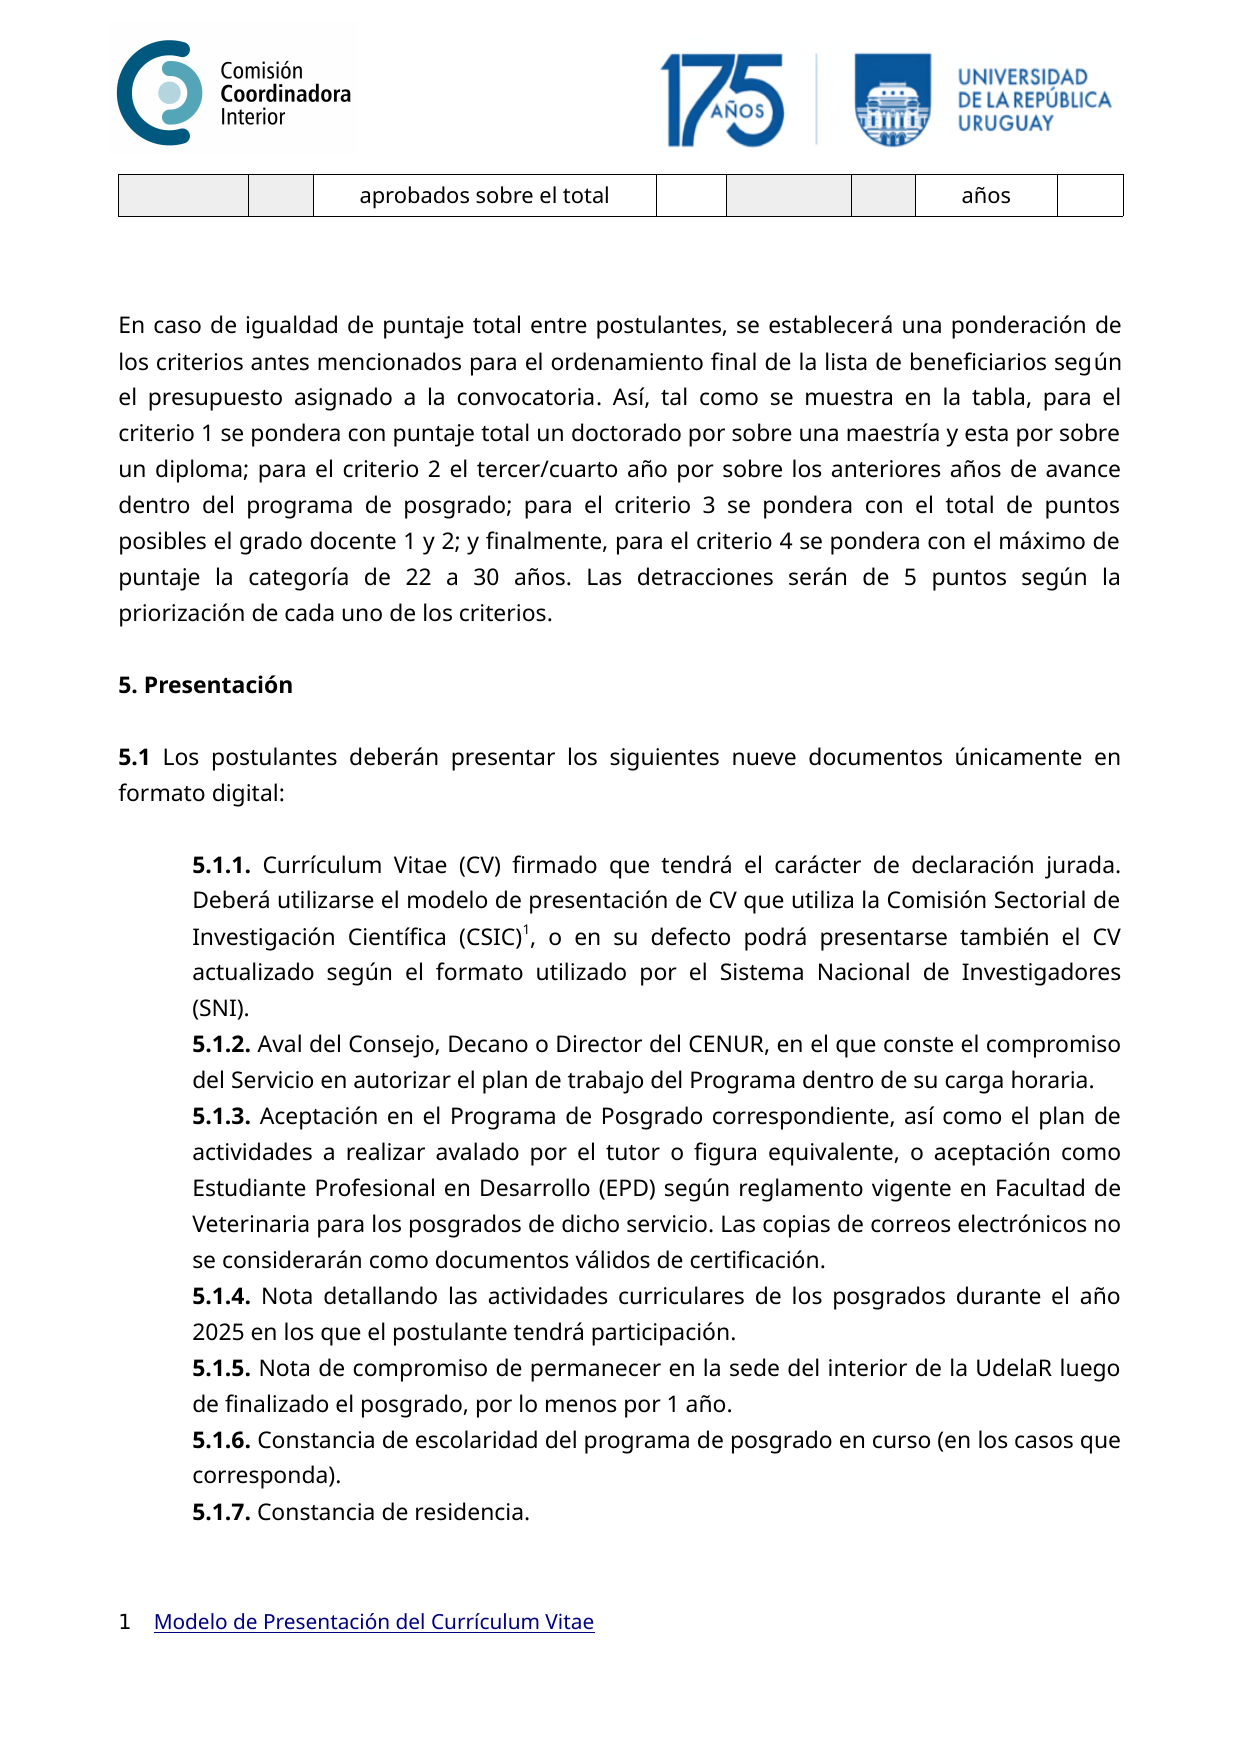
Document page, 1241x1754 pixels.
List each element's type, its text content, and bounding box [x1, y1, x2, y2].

text 5.1.7. Constancia de residencia. [192, 1495, 1122, 1527]
list 5.1.4. Nota detallando las actividades curriculares de los posgrados durante el año 2025 en los que el postulante tendrá participación. [192, 1280, 1122, 1347]
picture [653, 36, 1124, 161]
text 5.1.2. Aval del Consejo, Decano o Director del CENUR, en el que conste el compromiso del Servicio en autorizar el plan de trabajo del Programa dentro de su carga horaria. [192, 1028, 1122, 1095]
table_cell [119, 175, 248, 216]
table_cell [249, 175, 313, 216]
text 5.1 Los postulantes deberán presentar los siguientes nueve documentos únicamente en formato digital: [118, 741, 1122, 808]
text En caso de igualdad de puntaje total entre postulantes, se establecerá una ponderación de los criterios antes mencionados para el ordenamiento final de la lista de beneficiarios según el presupuesto asignado a la convocatoria. Así, tal como se muestra en la tabla, para el criterio 1 se pondera con puntaje total un doctorado por sobre una maestría y esta por sobre un diploma; para el criterio 2 el tercer/cuarto año por sobre los anteriores años de avance dentro del programa de posgrado; para el criterio 3 se pondera con el total de puntos posibles el grado docente 1 y 2; y finalmente, para el criterio 4 se pondera con el máximo de puntaje la categoría de 22 a 30 años. Las detracciones serán de 5 puntos según la priorización de cada uno de los criterios. [118, 309, 1122, 628]
list 5.1.3. Aceptación en el Programa de Posgrado correspondiente, así como el plan de actividades a realizar avalado por el tutor o figura equivalente, o aceptación como Estudiante Profesional en Desarrollo (EPD) según reglamento vigente en Facultad de Veterinaria para los posgrados de dicho servicio. Las copias de correos electrónicos no se considerarán como documentos válidos de certificación. [192, 1100, 1122, 1275]
table_cell [727, 175, 851, 216]
table_cell aprobados sobre el total [314, 175, 656, 216]
table_cell [1058, 175, 1123, 216]
text 5.1.6. Constancia de escolaridad del programa de posgrado en curso (en los casos que corresponda). [192, 1423, 1122, 1491]
text Modelo de Presentación del Currículum Vitae [118, 1607, 1122, 1636]
text 5.1.1. Currículum Vitae (CV) firmado que tendrá el carácter de declaración jurada. Deberá utilizarse el modelo de presentación de CV que utiliza la Comisión Sectorial de Investigación Científica (CSIC), o en su defecto podrá presentarse también el CV actualizado según el formato utilizado por el Sistema Nacional de Investigadores (SNI). [192, 848, 1122, 1023]
table_cell años [916, 175, 1057, 216]
table_cell [657, 175, 726, 216]
table_cell [852, 175, 915, 216]
text 5. Presentación [118, 669, 1122, 700]
picture [109, 21, 358, 154]
list 5.1.5. Nota de compromiso de permanecer en la sede del interior de la UdelaR luego de finalizado el posgrado, por lo menos por 1 año. [192, 1352, 1122, 1419]
